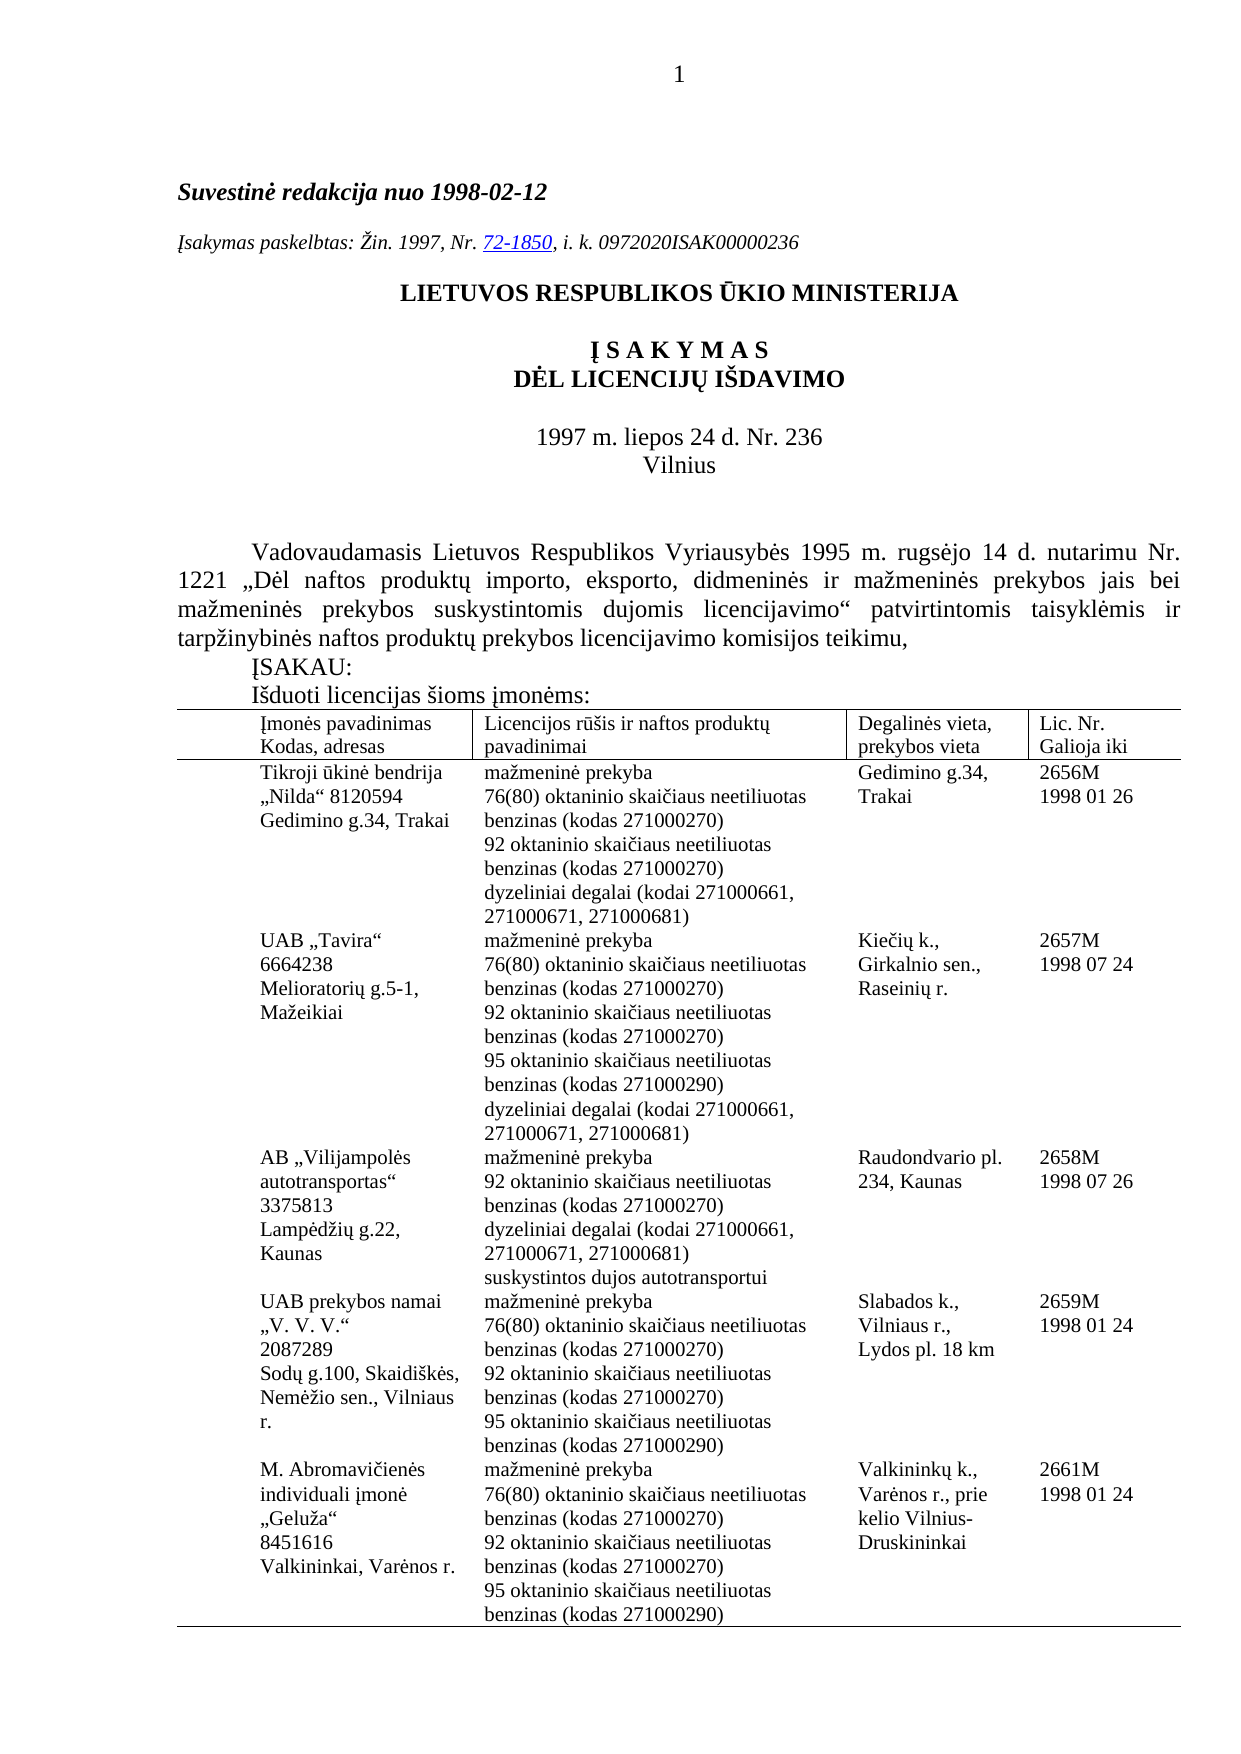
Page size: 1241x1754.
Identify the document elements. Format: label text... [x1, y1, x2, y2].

table_cell mažmeninė prekyba 76(80) oktaninio skaičiaus neetiliuotas benzinas (kodas 271000270) 92 oktaninio skaičiaus neetiliuotas benzinas (kodas 271000270) 95 oktaninio skaičiaus neetiliuotas benzinas (kodas 271000290) dyzeliniai degalai (kodai 271000661, 271000671, 271000681) [473, 928, 847, 1144]
table_cell UAB „Tavira“ 6664238 Melioratorių g.5-1, Mažeikiai [177, 928, 473, 1144]
table_cell 2661M 1998 01 24 [1028, 1458, 1181, 1626]
table_header Įmonės pavadinimas Kodas, adresas [177, 710, 472, 758]
table_cell mažmeninė prekyba 92 oktaninio skaičiaus neetiliuotas benzinas (kodas 271000270) dyzeliniai degalai (kodai 271000661, 271000671, 271000681) suskystintos dujos autotransportui [473, 1145, 847, 1289]
table_cell Kiečių k., Girkalnio sen., Raseinių r. [847, 928, 1028, 1144]
table_cell mažmeninė prekyba 76(80) oktaninio skaičiaus neetiliuotas benzinas (kodas 271000270) 92 oktaninio skaičiaus neetiliuotas benzinas (kodas 271000270) 95 oktaninio skaičiaus neetiliuotas benzinas (kodas 271000290) [473, 1458, 847, 1626]
text Vadovaudamasis Lietuvos Respublikos Vyriausybės 1995 m. rugsėjo 14 d. nutarimu Nr. 1221 „Dėl naftos produktų importo, eksporto, didmeninės ir mažmeninės prekybos jais bei mažmeninės prekybos suskystintomis dujomis licencijavimo“ patvirtintomis taisyklėmis ir tarpžinybinės naftos produktų prekybos licencijavimo komisijos teikimu, [177, 537, 1181, 652]
table_cell 2657M 1998 07 24 [1028, 928, 1181, 1144]
table_cell Slabados k., Vilniaus r., Lydos pl. 18 km [847, 1289, 1028, 1457]
table_cell mažmeninė prekyba 76(80) oktaninio skaičiaus neetiliuotas benzinas (kodas 271000270) 92 oktaninio skaičiaus neetiliuotas benzinas (kodas 271000270) dyzeliniai degalai (kodai 271000661, 271000671, 271000681) [473, 760, 847, 928]
table_cell UAB prekybos namai „V. V. V.“ 2087289 Sodų g.100, Skaidiškės, Nemėžio sen., Vilniaus r. [177, 1289, 473, 1457]
table_header Licencijos rūšis ir naftos produktų pavadinimai [473, 710, 846, 758]
table_cell M. Abromavičienės individuali įmonė „Geluža“ 8451616 Valkininkai, Varėnos r. [177, 1458, 473, 1626]
table_cell Gedimino g.34, Trakai [847, 760, 1028, 928]
table_cell Tikroji ūkinė bendrija „Nilda“ 8120594 Gedimino g.34, Trakai [177, 760, 473, 928]
text 1997 m. liepos 24 d. Nr. 236 [177, 422, 1181, 451]
table_cell 2659M 1998 01 24 [1028, 1289, 1181, 1457]
table_header Degalinės vieta, prekybos vieta [847, 710, 1028, 758]
text Įsakymas paskelbtas: Žin. 1997, Nr. 72-1850, i. k. 0972020ISAK00000236 [177, 230, 1181, 254]
table_cell 2656M 1998 01 26 [1028, 760, 1181, 928]
table_cell AB „Vilijampolės autotransportas“ 3375813 Lampėdžių g.22, Kaunas [177, 1145, 473, 1289]
text Suvestinė redakcija nuo 1998-02-12 [177, 177, 1181, 206]
text ĮSAKAU: [177, 652, 1181, 681]
text Išduoti licencijas šioms įmonėms: [177, 681, 1181, 709]
table_cell Valkininkų k., Varėnos r., prie kelio Vilnius-Druskininkai [847, 1458, 1028, 1626]
table_cell Raudondvario pl. 234, Kaunas [847, 1145, 1028, 1289]
text Vilnius [177, 451, 1181, 479]
table_cell mažmeninė prekyba 76(80) oktaninio skaičiaus neetiliuotas benzinas (kodas 271000270) 92 oktaninio skaičiaus neetiliuotas benzinas (kodas 271000270) 95 oktaninio skaičiaus neetiliuotas benzinas (kodas 271000290) [473, 1289, 847, 1457]
table_cell 2658M 1998 07 26 [1028, 1145, 1181, 1289]
text LIETUVOS RESPUBLIKOS ŪKIO MINISTERIJA [177, 278, 1181, 307]
text Į S A K Y M A S [177, 336, 1181, 364]
table_header Lic. Nr. Galioja iki [1029, 710, 1181, 758]
text DĖL LICENCIJŲ IŠDAVIMO [177, 364, 1181, 393]
